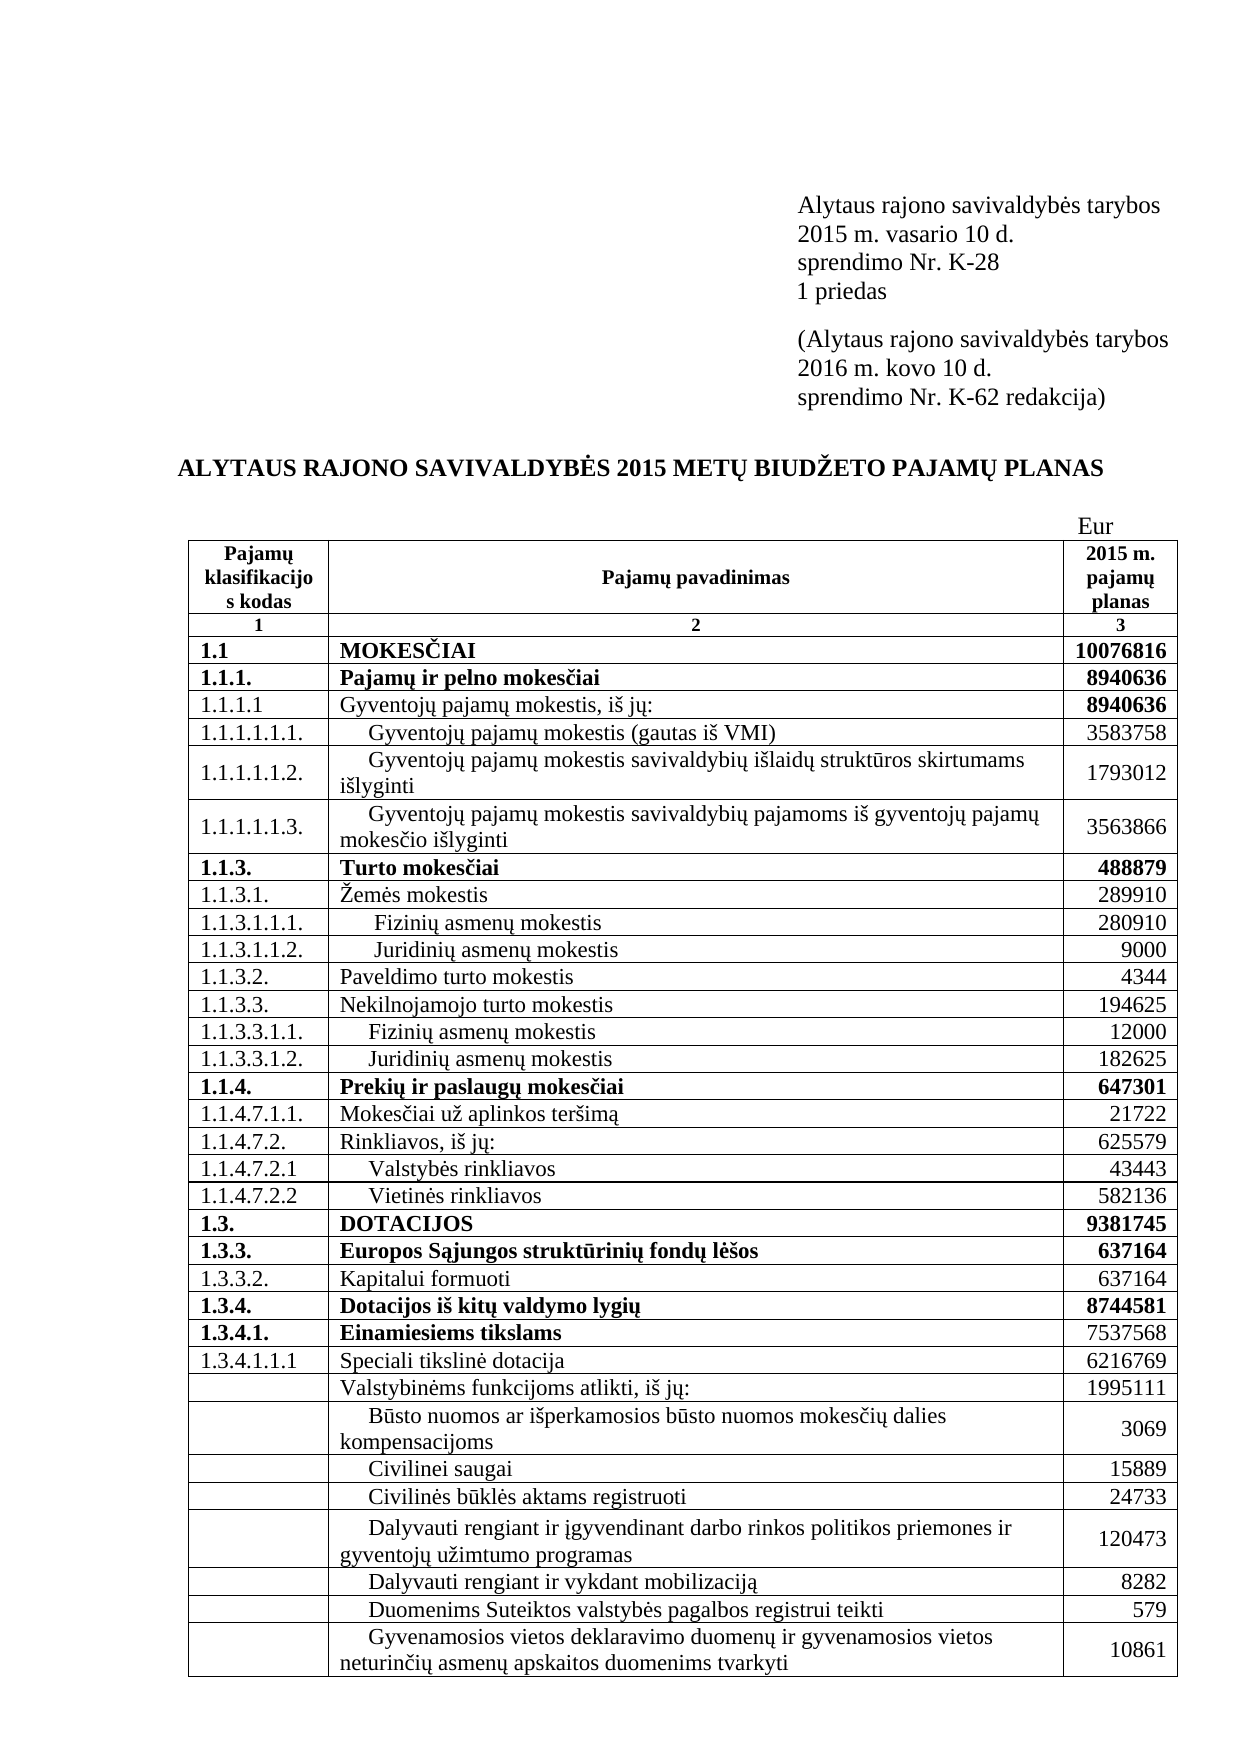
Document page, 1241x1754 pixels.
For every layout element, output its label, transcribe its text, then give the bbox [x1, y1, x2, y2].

table_cell Būsto nuomos ar išperkamosios būsto nuomos mokesčių dalies kompensacijoms [329, 1402, 1063, 1454]
table_cell 194625 [1064, 991, 1177, 1017]
table_cell 1.1.1. [189, 664, 328, 690]
table_cell 1.1.3. [189, 854, 328, 880]
text sprendimo Nr. K-62 redakcija) [177, 382, 1181, 410]
table_cell Civilinės būklės aktams registruoti [329, 1483, 1063, 1509]
table_cell 1.1.3.2. [189, 963, 328, 990]
table_cell 1.1.3.1.1.1. [189, 909, 328, 935]
table_cell 582136 [1064, 1183, 1177, 1209]
table_cell 8940636 [1064, 664, 1177, 690]
table_cell Rinkliavos, iš jų: [329, 1128, 1063, 1154]
table_cell 1.1.3.3.1.1. [189, 1018, 328, 1044]
text 2015 m. vasario 10 d. [177, 219, 1181, 247]
table_cell 10861 [1064, 1623, 1177, 1676]
table_cell 3563866 [1064, 800, 1177, 853]
text sprendimo Nr. K-28 [177, 247, 1181, 276]
table_cell Valstybinėms funkcijoms atlikti, iš jų: [329, 1374, 1063, 1401]
table_cell 280910 [1064, 909, 1177, 935]
text 1 priedas [796, 276, 1181, 305]
text Eur [177, 511, 1181, 540]
table_cell 12000 [1064, 1018, 1177, 1044]
table_cell 1995111 [1064, 1374, 1177, 1401]
table_cell Dotacijos iš kitų valdymo lygių [329, 1292, 1063, 1318]
table_cell 43443 [1064, 1155, 1177, 1181]
table_cell 1.1.4.7.2.2 [189, 1183, 328, 1209]
table_cell 8282 [1064, 1568, 1177, 1594]
table_cell Gyventojų pajamų mokestis savivaldybių išlaidų struktūros skirtumams išlyginti [329, 746, 1063, 799]
table_cell [189, 1623, 328, 1676]
table_cell Pajamų ir pelno mokesčiai [329, 664, 1063, 690]
table_cell 647301 [1064, 1073, 1177, 1099]
table_cell 6216769 [1064, 1347, 1177, 1373]
table_cell MOKESČIAI [329, 637, 1063, 663]
table_cell 120473 [1064, 1510, 1177, 1567]
table_cell [189, 1568, 328, 1594]
table_cell 625579 [1064, 1128, 1177, 1154]
table_cell Paveldimo turto mokestis [329, 963, 1063, 990]
table_cell Dalyvauti rengiant ir vykdant mobilizaciją [329, 1568, 1063, 1594]
table_header Pajamų klasifikacijos kodas [189, 541, 328, 613]
table_cell 1.1.3.1. [189, 881, 328, 907]
table_cell Speciali tikslinė dotacija [329, 1347, 1063, 1373]
table_cell 1.1.1.1.1.3. [189, 800, 328, 853]
table_cell 1.1.1.1.1.2. [189, 746, 328, 799]
table_cell 1.3.3.2. [189, 1265, 328, 1291]
table_cell 182625 [1064, 1046, 1177, 1072]
table_cell 21722 [1064, 1100, 1177, 1127]
table_cell Gyvenamosios vietos deklaravimo duomenų ir gyvenamosios vietos neturinčių asmenų apskaitos duomenims tvarkyti [329, 1623, 1063, 1676]
table_cell [189, 1483, 328, 1509]
table_cell 9000 [1064, 936, 1177, 962]
table_header 2015 m. pajamų planas [1064, 541, 1177, 613]
table_cell 9381745 [1064, 1210, 1177, 1236]
table_cell 10076816 [1064, 637, 1177, 663]
table_cell 637164 [1064, 1265, 1177, 1291]
table_cell Fizinių asmenų mokestis [329, 1018, 1063, 1044]
text 2016 m. kovo 10 d. [177, 353, 1181, 382]
table_cell DOTACIJOS [329, 1210, 1063, 1236]
table_header Pajamų pavadinimas [329, 541, 1063, 613]
table_cell [189, 1402, 328, 1454]
table_cell Vietinės rinkliavos [329, 1183, 1063, 1209]
table_cell Einamiesiems tikslams [329, 1320, 1063, 1346]
table_cell Duomenims Suteiktos valstybės pagalbos registrui teikti [329, 1596, 1063, 1622]
table_cell 1.3.4.1.1.1 [189, 1347, 328, 1373]
table_cell Gyventojų pajamų mokestis, iš jų: [329, 691, 1063, 718]
table_cell 1793012 [1064, 746, 1177, 799]
table_cell [189, 1455, 328, 1482]
table_cell Nekilnojamojo turto mokestis [329, 991, 1063, 1017]
text Alytaus rajono savivaldybės tarybos [177, 190, 1181, 219]
table_cell 1.1.3.3. [189, 991, 328, 1017]
table_cell 289910 [1064, 881, 1177, 907]
table_cell Mokesčiai už aplinkos teršimą [329, 1100, 1063, 1127]
table_cell Gyventojų pajamų mokestis (gautas iš VMI) [329, 719, 1063, 745]
table_cell 1.1.1.1 [189, 691, 328, 718]
table_cell 579 [1064, 1596, 1177, 1622]
table_cell Žemės mokestis [329, 881, 1063, 907]
table_cell 1.1.4.7.1.1. [189, 1100, 328, 1127]
table_cell Fizinių asmenų mokestis [329, 909, 1063, 935]
table_cell 15889 [1064, 1455, 1177, 1482]
text ALYTAUS RAJONO SAVIVALDYBĖS 2015 METŲ BIUDŽETO PAJAMŲ PLANAS [177, 453, 1181, 482]
table_cell Turto mokesčiai [329, 854, 1063, 880]
table_cell 3069 [1064, 1402, 1177, 1454]
table_cell Dalyvauti rengiant ir įgyvendinant darbo rinkos politikos priemones ir gyventojų užimtumo programas [329, 1510, 1063, 1567]
table_cell [189, 1596, 328, 1622]
table_cell 3 [1064, 614, 1177, 636]
table_cell [189, 1374, 328, 1401]
table_cell Europos Sąjungos struktūrinių fondų lėšos [329, 1237, 1063, 1264]
table_cell 1.1.3.1.1.2. [189, 936, 328, 962]
table_cell 488879 [1064, 854, 1177, 880]
table_cell 3583758 [1064, 719, 1177, 745]
table_cell Valstybės rinkliavos [329, 1155, 1063, 1181]
table_cell [189, 1510, 328, 1567]
table_cell 1.1.1.1.1.1. [189, 719, 328, 745]
table_cell Civilinei saugai [329, 1455, 1063, 1482]
table_cell 1.1.4.7.2. [189, 1128, 328, 1154]
table_cell 1.1.4.7.2.1 [189, 1155, 328, 1181]
table_cell 1.3.4.1. [189, 1320, 328, 1346]
table_cell 1.3.4. [189, 1292, 328, 1318]
table_cell Prekių ir paslaugų mokesčiai [329, 1073, 1063, 1099]
table_cell 1.1 [189, 637, 328, 663]
table_cell 24733 [1064, 1483, 1177, 1509]
text (Alytaus rajono savivaldybės tarybos [177, 324, 1181, 353]
table_cell Gyventojų pajamų mokestis savivaldybių pajamoms iš gyventojų pajamų mokesčio išlyginti [329, 800, 1063, 853]
table_cell Juridinių asmenų mokestis [329, 1046, 1063, 1072]
table_cell 4344 [1064, 963, 1177, 990]
table_cell 2 [329, 614, 1063, 636]
table_cell 1.3. [189, 1210, 328, 1236]
table_cell 1.3.3. [189, 1237, 328, 1264]
table_cell 8940636 [1064, 691, 1177, 718]
table_cell 7537568 [1064, 1320, 1177, 1346]
table_cell Juridinių asmenų mokestis [329, 936, 1063, 962]
table_cell 637164 [1064, 1237, 1177, 1264]
table_cell 1 [189, 614, 328, 636]
table_cell 1.1.4. [189, 1073, 328, 1099]
table_cell 1.1.3.3.1.2. [189, 1046, 328, 1072]
table_cell Kapitalui formuoti [329, 1265, 1063, 1291]
table_cell 8744581 [1064, 1292, 1177, 1318]
